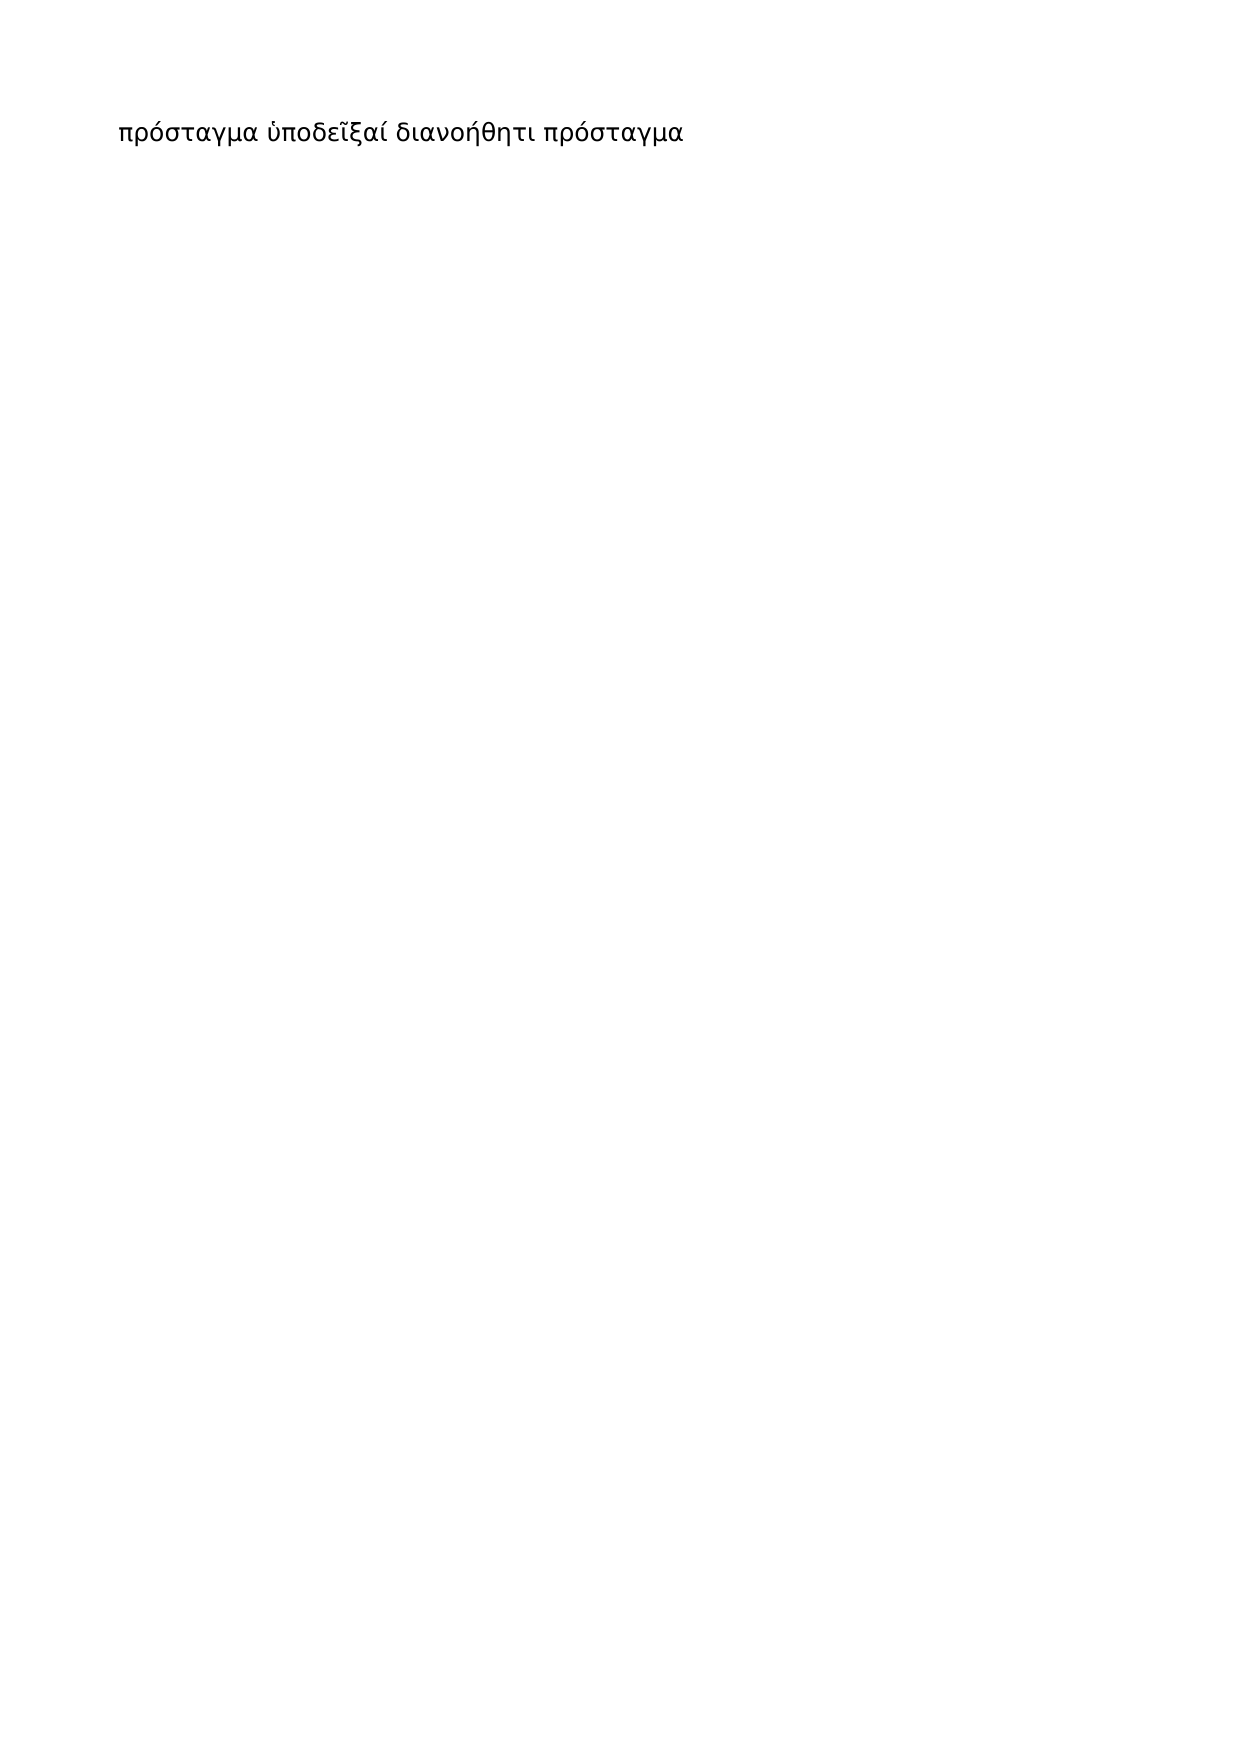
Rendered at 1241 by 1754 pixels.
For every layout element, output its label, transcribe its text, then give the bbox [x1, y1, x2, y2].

text πρόσταγμα ὑποδεῖξαί διανοήθητι πρόσταγμα [118, 118, 1122, 147]
